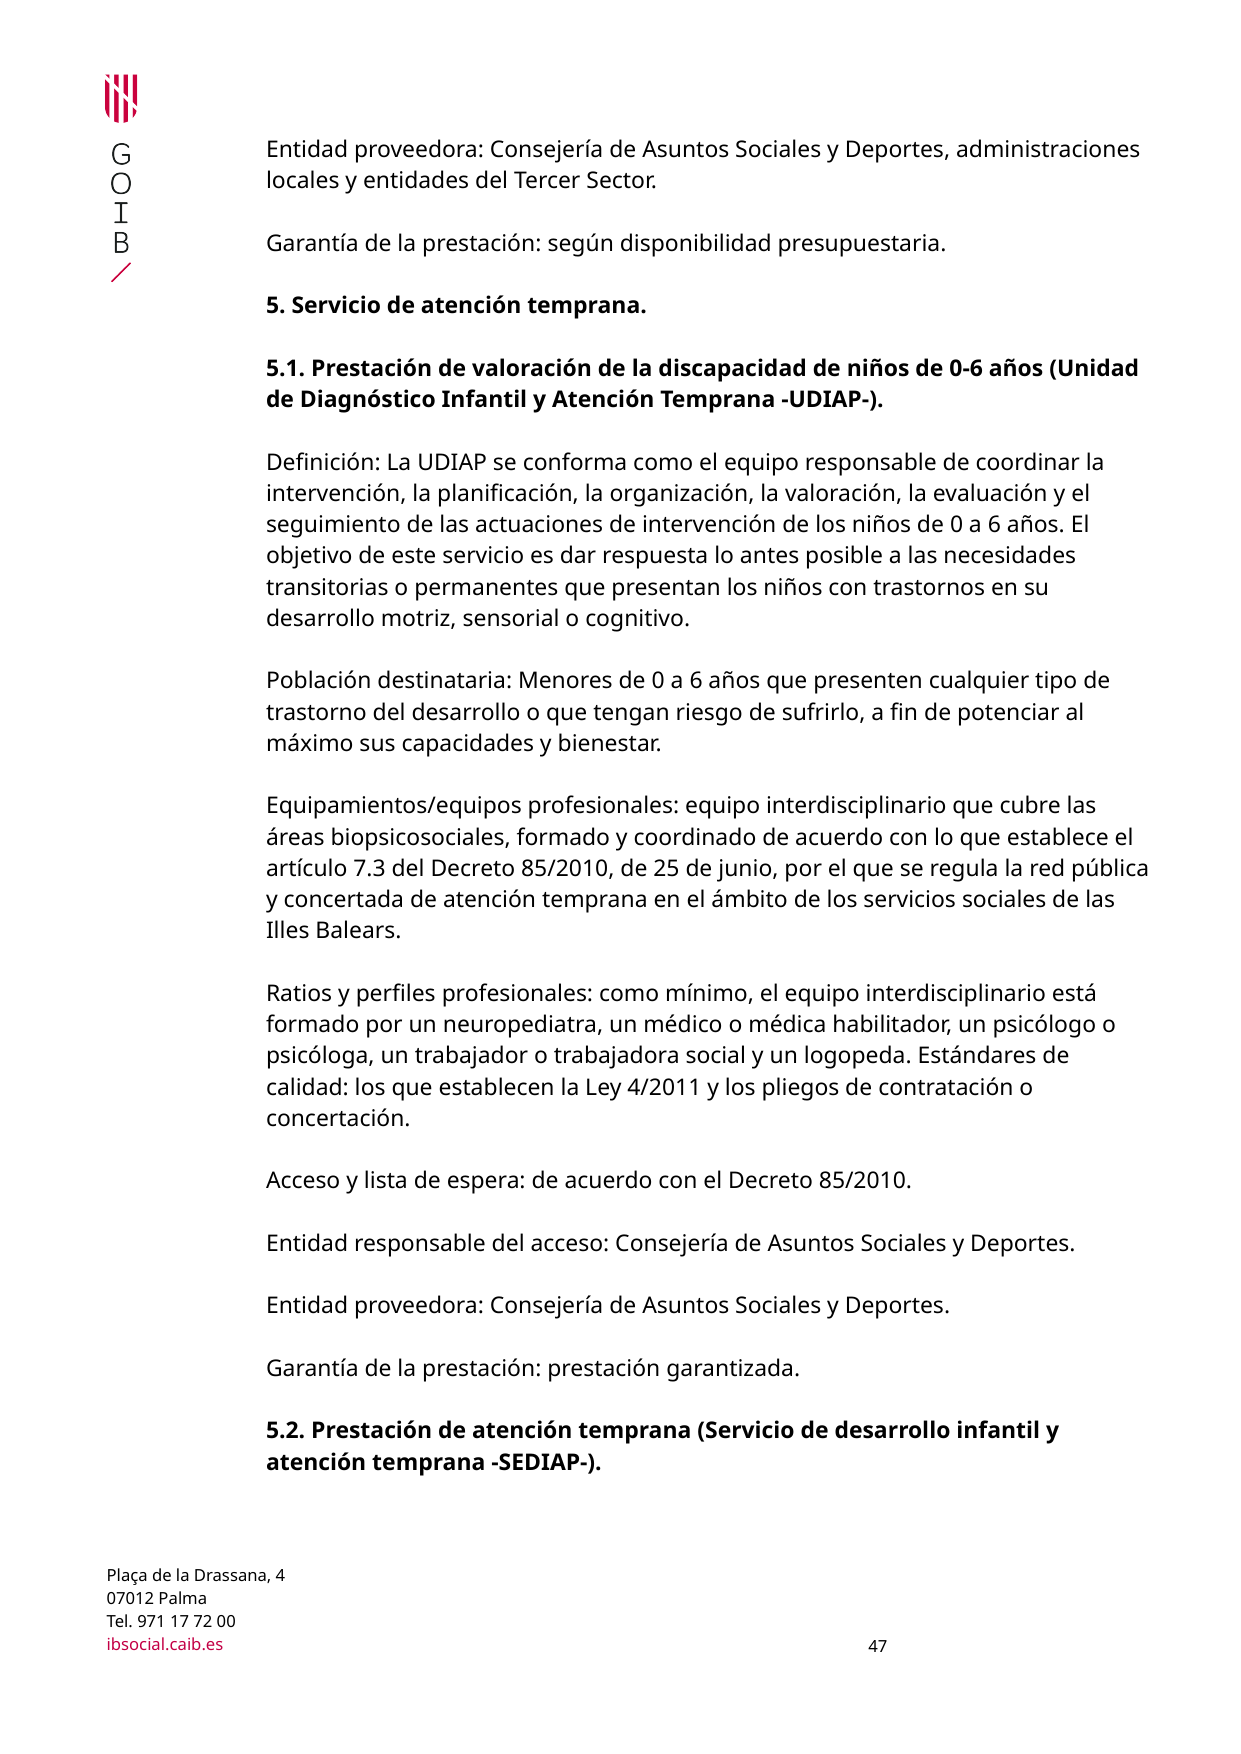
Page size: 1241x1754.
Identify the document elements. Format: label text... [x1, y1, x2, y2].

picture [76, 51, 166, 313]
text Entidad proveedora: Consejería de Asuntos Sociales y Deportes, administraciones locales y entidades del Tercer Sector. [266, 133, 1152, 195]
text Garantía de la prestación: según disponibilidad presupuestaria. [266, 227, 1152, 258]
text 5. Servicio de atención temprana. 5.1. Prestación de valoración de la discapacidad de niños de 0-6 años (Unidad de Diagnóstico Infantil y Atención Temprana -UDIAP-). Definición: La UDIAP se conforma como el equipo responsable de coordinar la intervención, la planificación, la organización, la valoración, la evaluación y el seguimiento de las actuaciones de intervención de los niños de 0 a 6 años. El objetivo de este servicio es dar respuesta lo antes posible a las necesidades transitorias o permanentes que presentan los niños con trastornos en su desarrollo motriz, sensorial o cognitivo. Población destinataria: Menores de 0 a 6 años que presenten cualquier tipo de trastorno del desarrollo o que tengan riesgo de sufrirlo, a fin de potenciar al máximo sus capacidades y bienestar. Equipamientos/equipos profesionales: equipo interdisciplinario que cubre las áreas biopsicosociales, formado y coordinado de acuerdo con lo que establece el artículo 7.3 del Decreto 85/2010, de 25 de junio, por el que se regula la red pública y concertada de atención temprana en el ámbito de los servicios sociales de las Illes Balears. Ratios y perfiles profesionales: como mínimo, el equipo interdisciplinario está formado por un neuropediatra, un médico o médica habilitador, un psicólogo o psicóloga, un trabajador o trabajadora social y un logopeda. Estándares de calidad: los que establecen la Ley 4/2011 y los pliegos de contratación o concertación. Acceso y lista de espera: de acuerdo con el Decreto 85/2010. Entidad responsable del acceso: Consejería de Asuntos Sociales y Deportes. Entidad proveedora: Consejería de Asuntos Sociales y Deportes. Garantía de la prestación: prestación garantizada. 5.2. Prestación de atención temprana (Servicio de desarrollo infantil y atención temprana -SEDIAP-). [266, 289, 1152, 1508]
